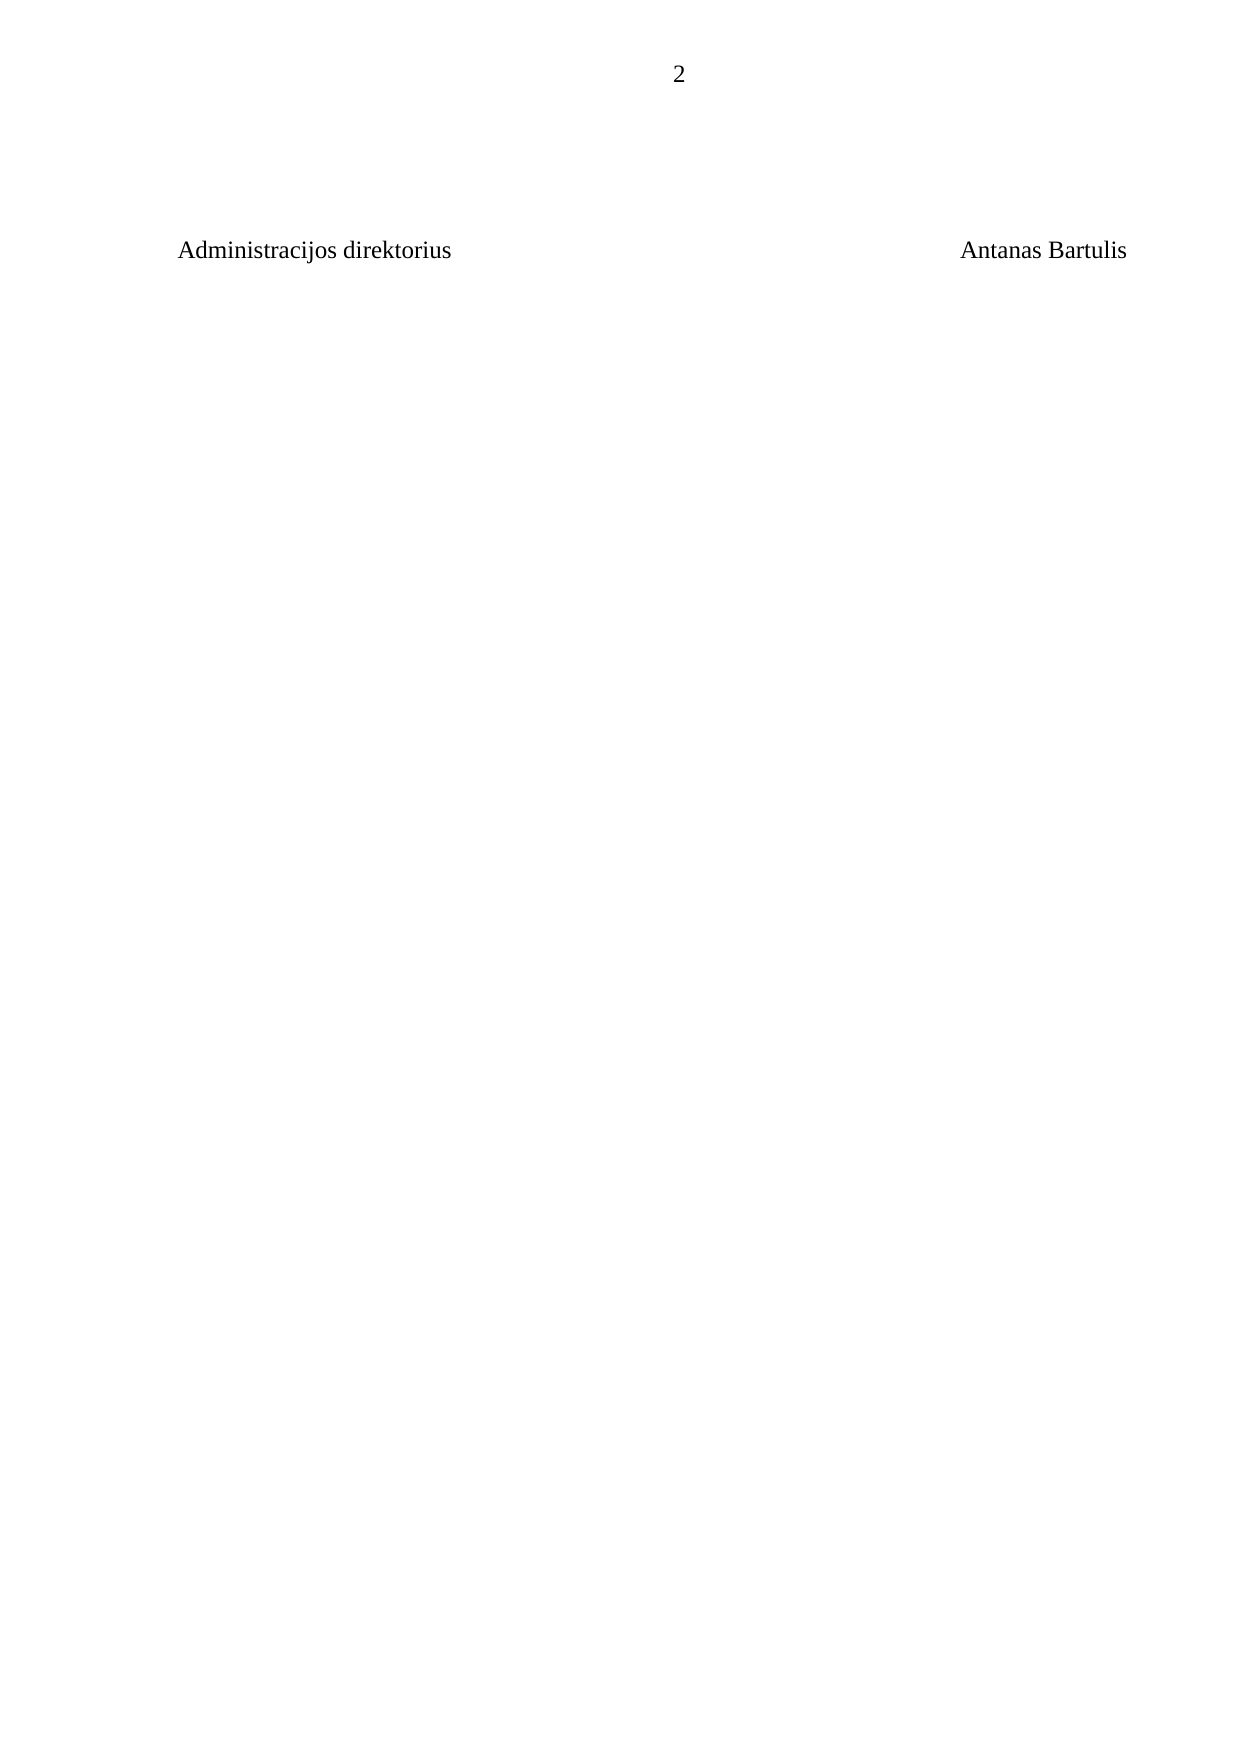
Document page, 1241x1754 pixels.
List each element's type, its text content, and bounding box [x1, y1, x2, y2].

text Administracijos direktorius Antanas Bartulis [177, 235, 1181, 263]
